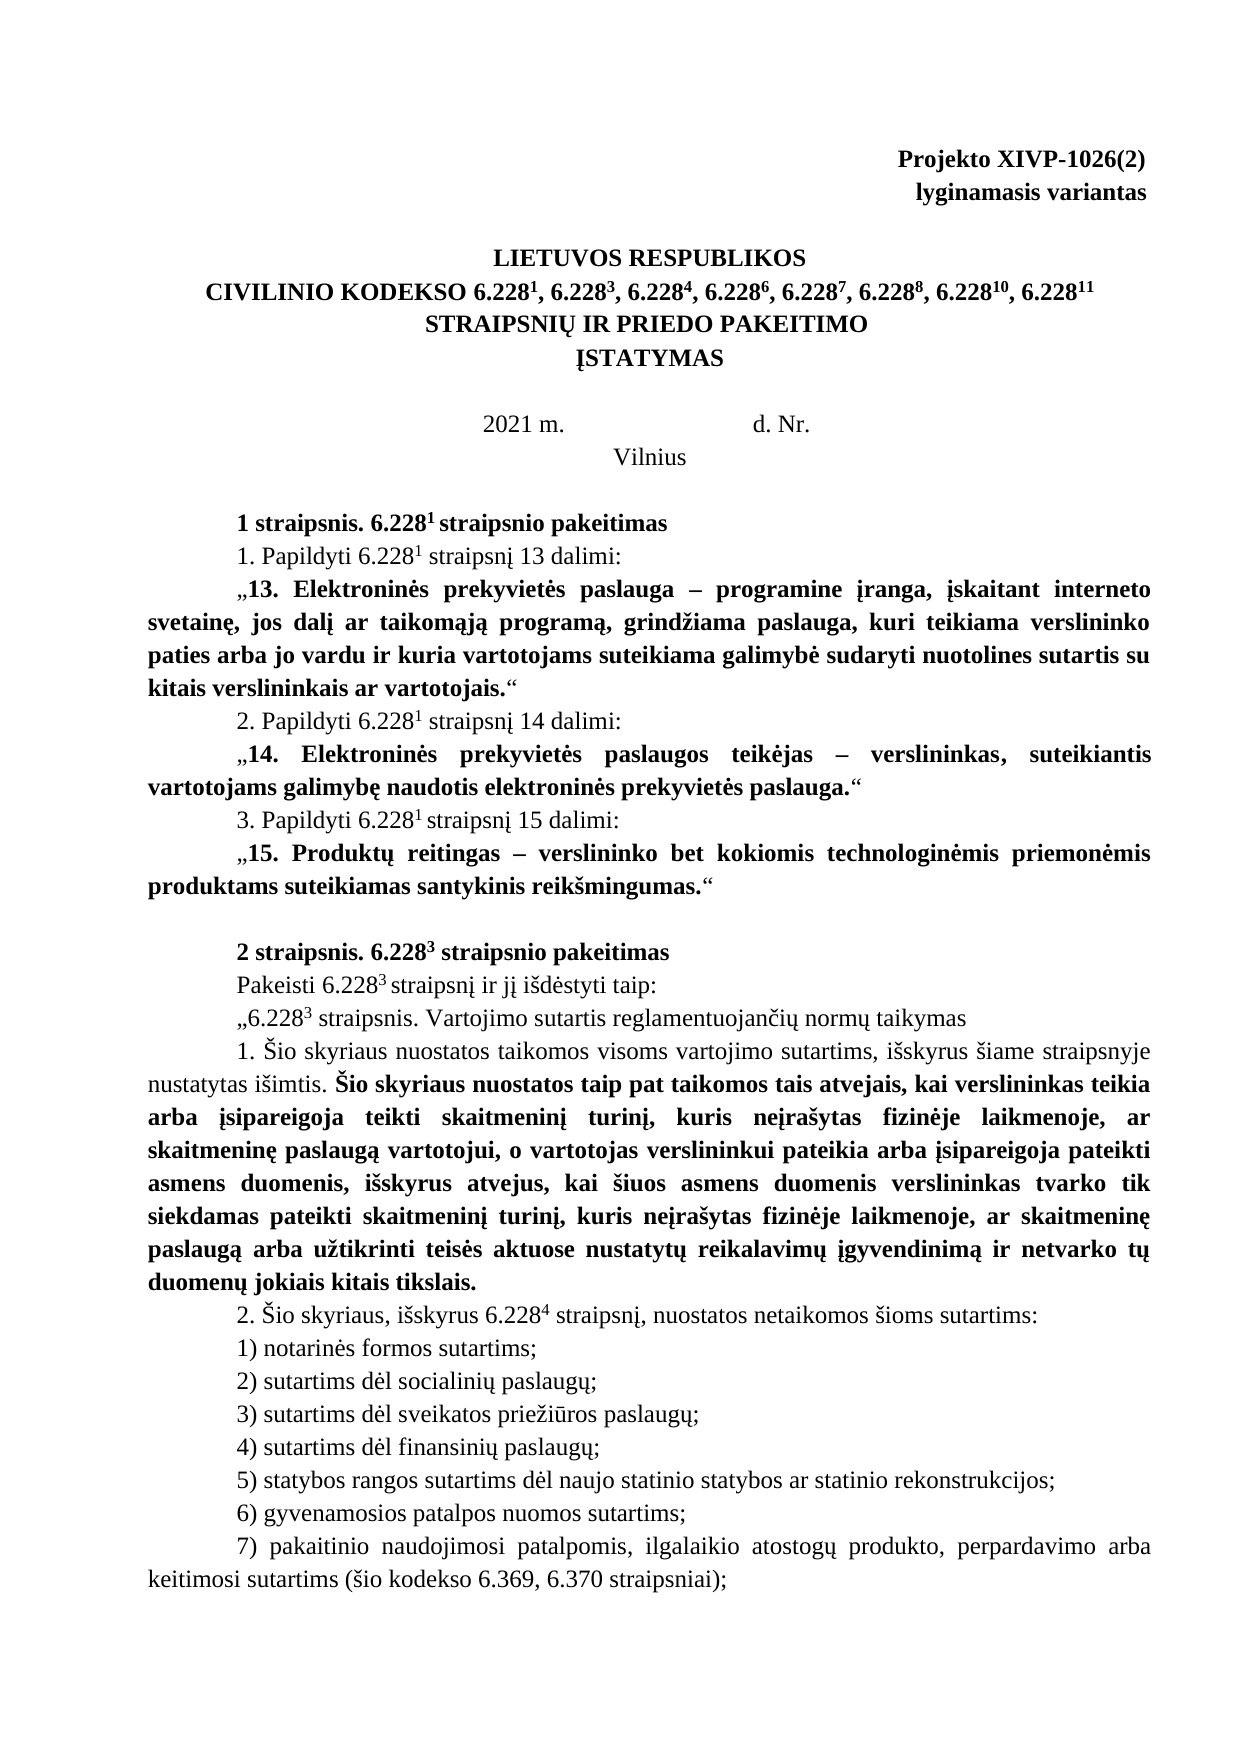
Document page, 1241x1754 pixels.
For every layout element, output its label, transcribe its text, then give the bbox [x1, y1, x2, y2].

text 1. Papildyti 6.2281 straipsnį 13 dalimi: [148, 541, 1152, 569]
text 7) pakaitinio naudojimosi patalpomis, ilgalaikio atostogų produkto, perpardavimo arba keitimosi sutartims (šio kodekso 6.369, 6.370 straipsniai); [148, 1531, 1152, 1593]
text 2. Šio skyriaus, išskyrus 6.2284 straipsnį, nuostatos netaikomos šioms sutartims: [148, 1300, 1152, 1329]
text 2021 m. d. Nr. [148, 409, 1152, 437]
text 3. Papildyti 6.2281 straipsnį 15 dalimi: [148, 805, 1152, 834]
text 1. Šio skyriaus nuostatos taikomos visoms vartojimo sutartims, išskyrus šiame straipsnyje nustatytas išimtis. Šio skyriaus nuostatos taip pat taikomos tais atvejais, kai verslininkas teikia arba įsipareigoja teikti skaitmeninį turinį, kuris neįrašytas fizinėje laikmenoje, ar skaitmeninę paslaugą vartotojui, o vartotojas verslininkui pateikia arba įsipareigoja pateikti asmens duomenis, išskyrus atvejus, kai šiuos asmens duomenis verslininkas tvarko tik siekdamas pateikti skaitmeninį turinį, kuris neįrašytas fizinėje laikmenoje, ar skaitmeninę paslaugą arba užtikrinti teisės aktuose nustatytų reikalavimų įgyvendinimą ir netvarko tų duomenų jokiais kitais tikslais. [148, 1036, 1152, 1296]
text Vilnius [148, 442, 1152, 470]
text 5) statybos rangos sutartims dėl naujo statinio statybos ar statinio rekonstrukcijos; [148, 1465, 1152, 1494]
text 1) notarinės formos sutartims; [148, 1333, 1152, 1362]
text ĮSTATYMAS [148, 343, 1152, 371]
text 2 straipsnis. 6.2283 straipsnio pakeitimas [148, 937, 1152, 966]
text 6) gyvenamosios patalpos nuomos sutartims; [148, 1498, 1152, 1527]
text „6.2283 straipsnis. Vartojimo sutartis reglamentuojančių normų taikymas [148, 1003, 1152, 1032]
text Projekto XIVP-1026(2) [781, 144, 1152, 173]
text Pakeisti 6.2283 straipsnį ir jį išdėstyti taip: [148, 970, 1152, 999]
text LIETUVOS RESPUBLIKOS [148, 243, 1152, 272]
text 4) sutartims dėl finansinių paslaugų; [148, 1432, 1152, 1461]
text CIVILINIO KODEKSO 6.2281, 6.2283, 6.2284, 6.2286, 6.2287, 6.2288, 6.22810, 6.22811 STRAIPSNIŲ IR PRIEDO PAKEITIMO [148, 277, 1152, 338]
text lyginamasis variantas [148, 177, 1152, 206]
text „13. Elektroninės prekyvietės paslauga – programine įranga, įskaitant interneto svetainę, jos dalį ar taikomąją programą, grindžiama paslauga, kuri teikiama verslininko paties arba jo vardu ir kuria vartotojams suteikiama galimybė sudaryti nuotolines sutartis su kitais verslininkais ar vartotojais.“ [148, 574, 1152, 702]
text 2. Papildyti 6.2281 straipsnį 14 dalimi: [148, 706, 1152, 734]
text 1 straipsnis. 6.2281 straipsnio pakeitimas [148, 508, 1152, 536]
text 2) sutartims dėl socialinių paslaugų; [148, 1366, 1152, 1395]
text „15. Produktų reitingas – verslininko bet kokiomis technologinėmis priemonėmis produktams suteikiamas santykinis reikšmingumas.“ [148, 838, 1152, 900]
text „14. Elektroninės prekyvietės paslaugos teikėjas – verslininkas, suteikiantis vartotojams galimybę naudotis elektroninės prekyvietės paslauga.“ [148, 739, 1152, 801]
text 3) sutartims dėl sveikatos priežiūros paslaugų; [148, 1399, 1152, 1428]
